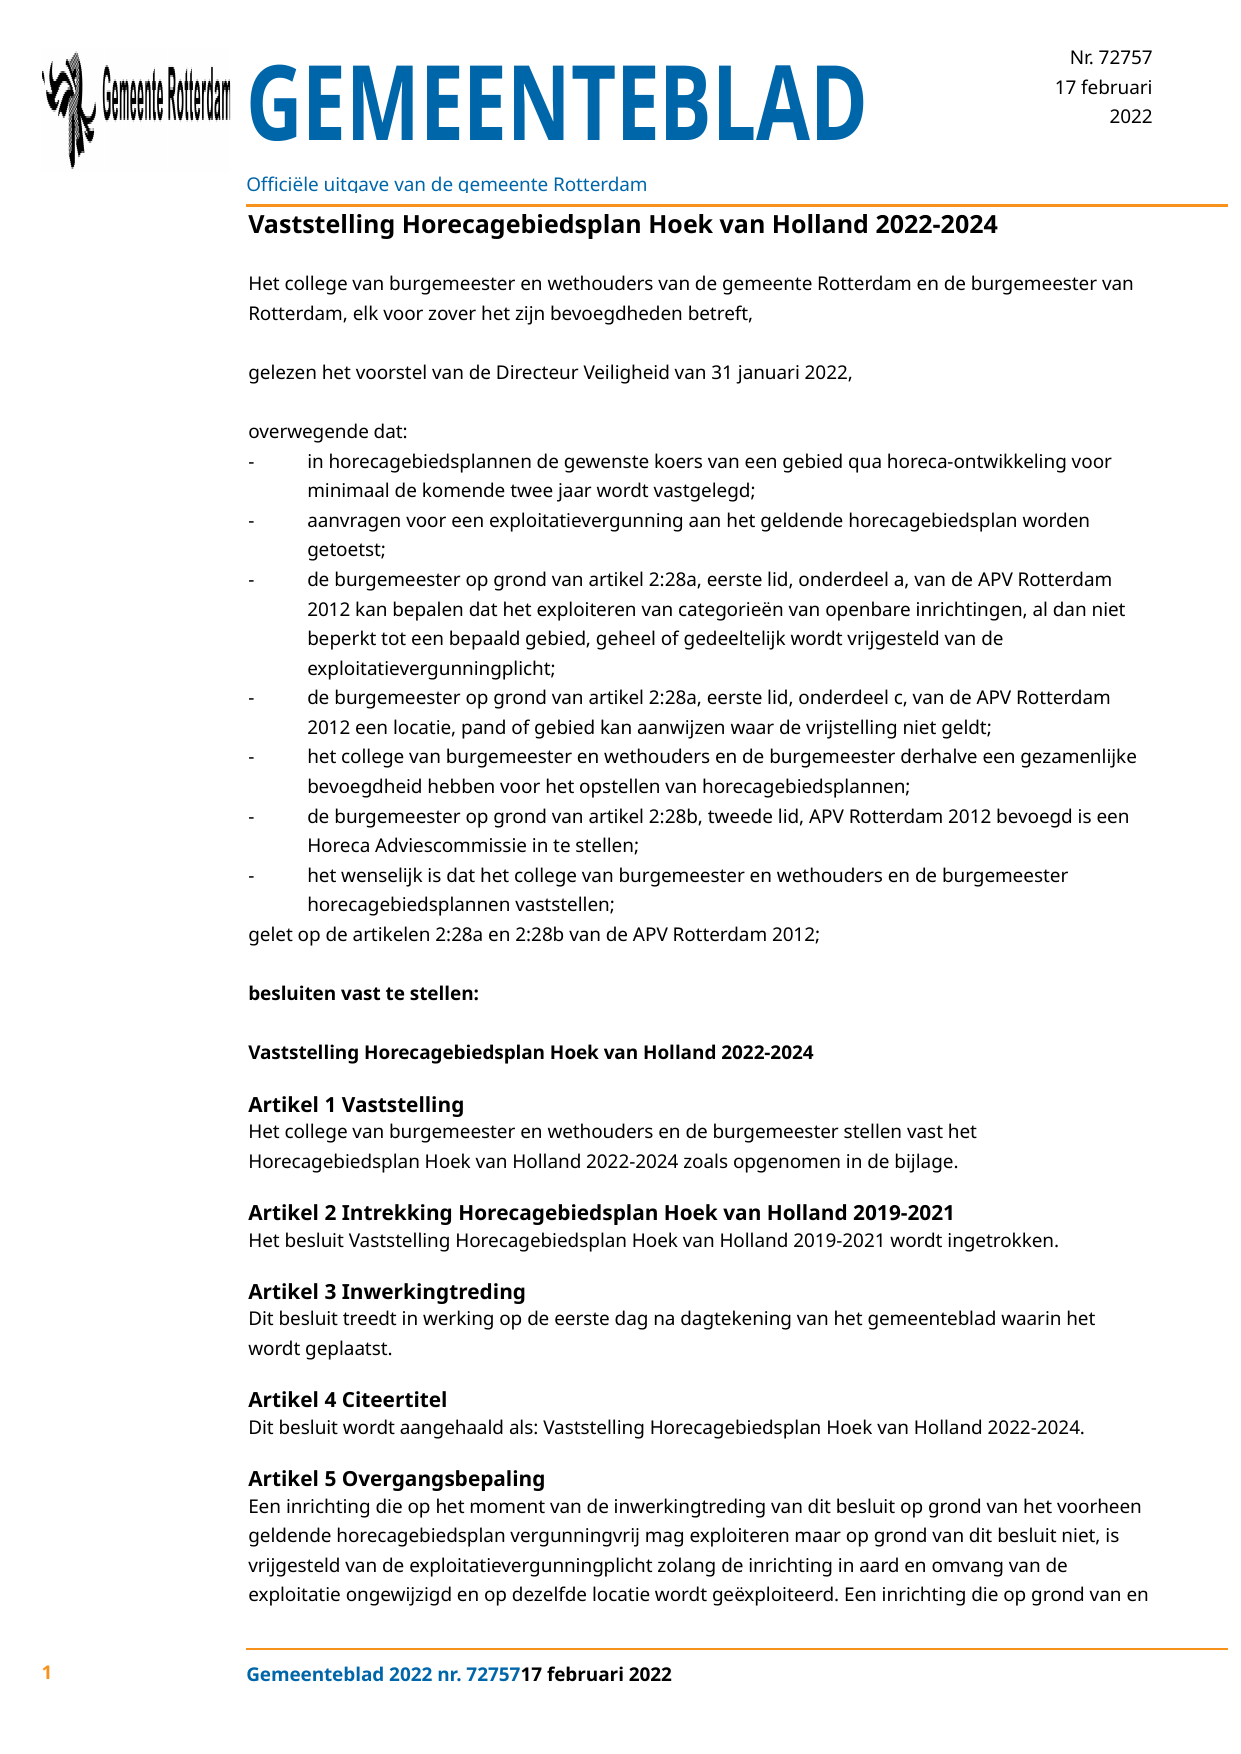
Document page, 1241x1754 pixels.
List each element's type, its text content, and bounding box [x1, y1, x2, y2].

text Artikel 5 Overgangsbepaling [248, 1464, 1152, 1493]
text gelet op de artikelen 2:28a en 2:28b van de APV Rotterdam 2012; [248, 921, 1152, 947]
text Het college van burgemeester en wethouders van de gemeente Rotterdam en de burgemeester van Rotterdam, elk voor zover het zijn bevoegdheden betreft, [248, 270, 1152, 326]
text Artikel 4 Citeertitel [248, 1386, 1152, 1414]
text Het college van burgemeester en wethouders en de burgemeester stellen vast het Horecagebiedsplan Hoek van Holland 2022-2024 zoals opgenomen in de bijlage. [248, 1118, 1152, 1174]
list de burgemeester op grond van artikel 2:28a, eerste lid, onderdeel a, van de APV Rotterdam 2012 kan bepalen dat het exploiteren van categorieën van openbare inrichtingen, al dan niet beperkt tot een bepaald gebied, geheel of gedeeltelijk wordt vrijgesteld van de exploitatievergunningplicht; [248, 566, 1152, 681]
text Artikel 2 Intrekking Horecagebiedsplan Hoek van Holland 2019-2021 [248, 1198, 1152, 1227]
list de burgemeester op grond van artikel 2:28b, tweede lid, APV Rotterdam 2012 bevoegd is een Horeca Adviescommissie in te stellen; [248, 803, 1152, 858]
text overwegende dat: [248, 418, 1152, 444]
text Het besluit Vaststelling Horecagebiedsplan Hoek van Holland 2019-2021 wordt ingetrokken. [248, 1227, 1152, 1252]
list het wenselijk is dat het college van burgemeester en wethouders en de burgemeester horecagebiedsplannen vaststellen; [248, 862, 1152, 917]
text Dit besluit wordt aangehaald als: Vaststelling Horecagebiedsplan Hoek van Holland 2022-2024. [248, 1414, 1152, 1440]
text Een inrichting die op het moment van de inwerkingtreding van dit besluit op grond van het voorheen geldende horecagebiedsplan vergunningvrij mag exploiteren maar op grond van dit besluit niet, is vrijgesteld van de exploitatievergunningplicht zolang de inrichting in aard en omvang van de exploitatie ongewijzigd en op dezelfde locatie wordt geëxploiteerd. Een inrichting die op grond van en [248, 1493, 1152, 1607]
text Artikel 1 Vaststelling [248, 1090, 1152, 1118]
text gelezen het voorstel van de Directeur Veiligheid van 31 januari 2022, [248, 359, 1152, 385]
list de burgemeester op grond van artikel 2:28a, eerste lid, onderdeel c, van de APV Rotterdam 2012 een locatie, pand of gebied kan aanwijzen waar de vrijstelling niet geldt; [248, 684, 1152, 740]
text Dit besluit treedt in werking op de eerste dag na dagtekening van het gemeenteblad waarin het wordt geplaatst. [248, 1306, 1152, 1361]
text Artikel 3 Inwerkingtreding [248, 1277, 1152, 1306]
text Vaststelling Horecagebiedsplan Hoek van Holland 2022-2024 [248, 1039, 1152, 1065]
list aanvragen voor een exploitatievergunning aan het geldende horecagebiedsplan worden getoetst; [248, 507, 1152, 562]
text Vaststelling Horecagebiedsplan Hoek van Holland 2022-2024 [248, 207, 1152, 241]
list het college van burgemeester en wethouders en de burgemeester derhalve een gezamenlijke bevoegdheid hebben voor het opstellen van horecagebiedsplannen; [248, 744, 1152, 799]
list in horecagebiedsplannen de gewenste koers van een gebied qua horeca-ontwikkeling voor minimaal de komende twee jaar wordt vastgelegd; [248, 448, 1152, 503]
text besluiten vast te stellen: [248, 980, 1152, 1006]
picture [41, 47, 231, 172]
